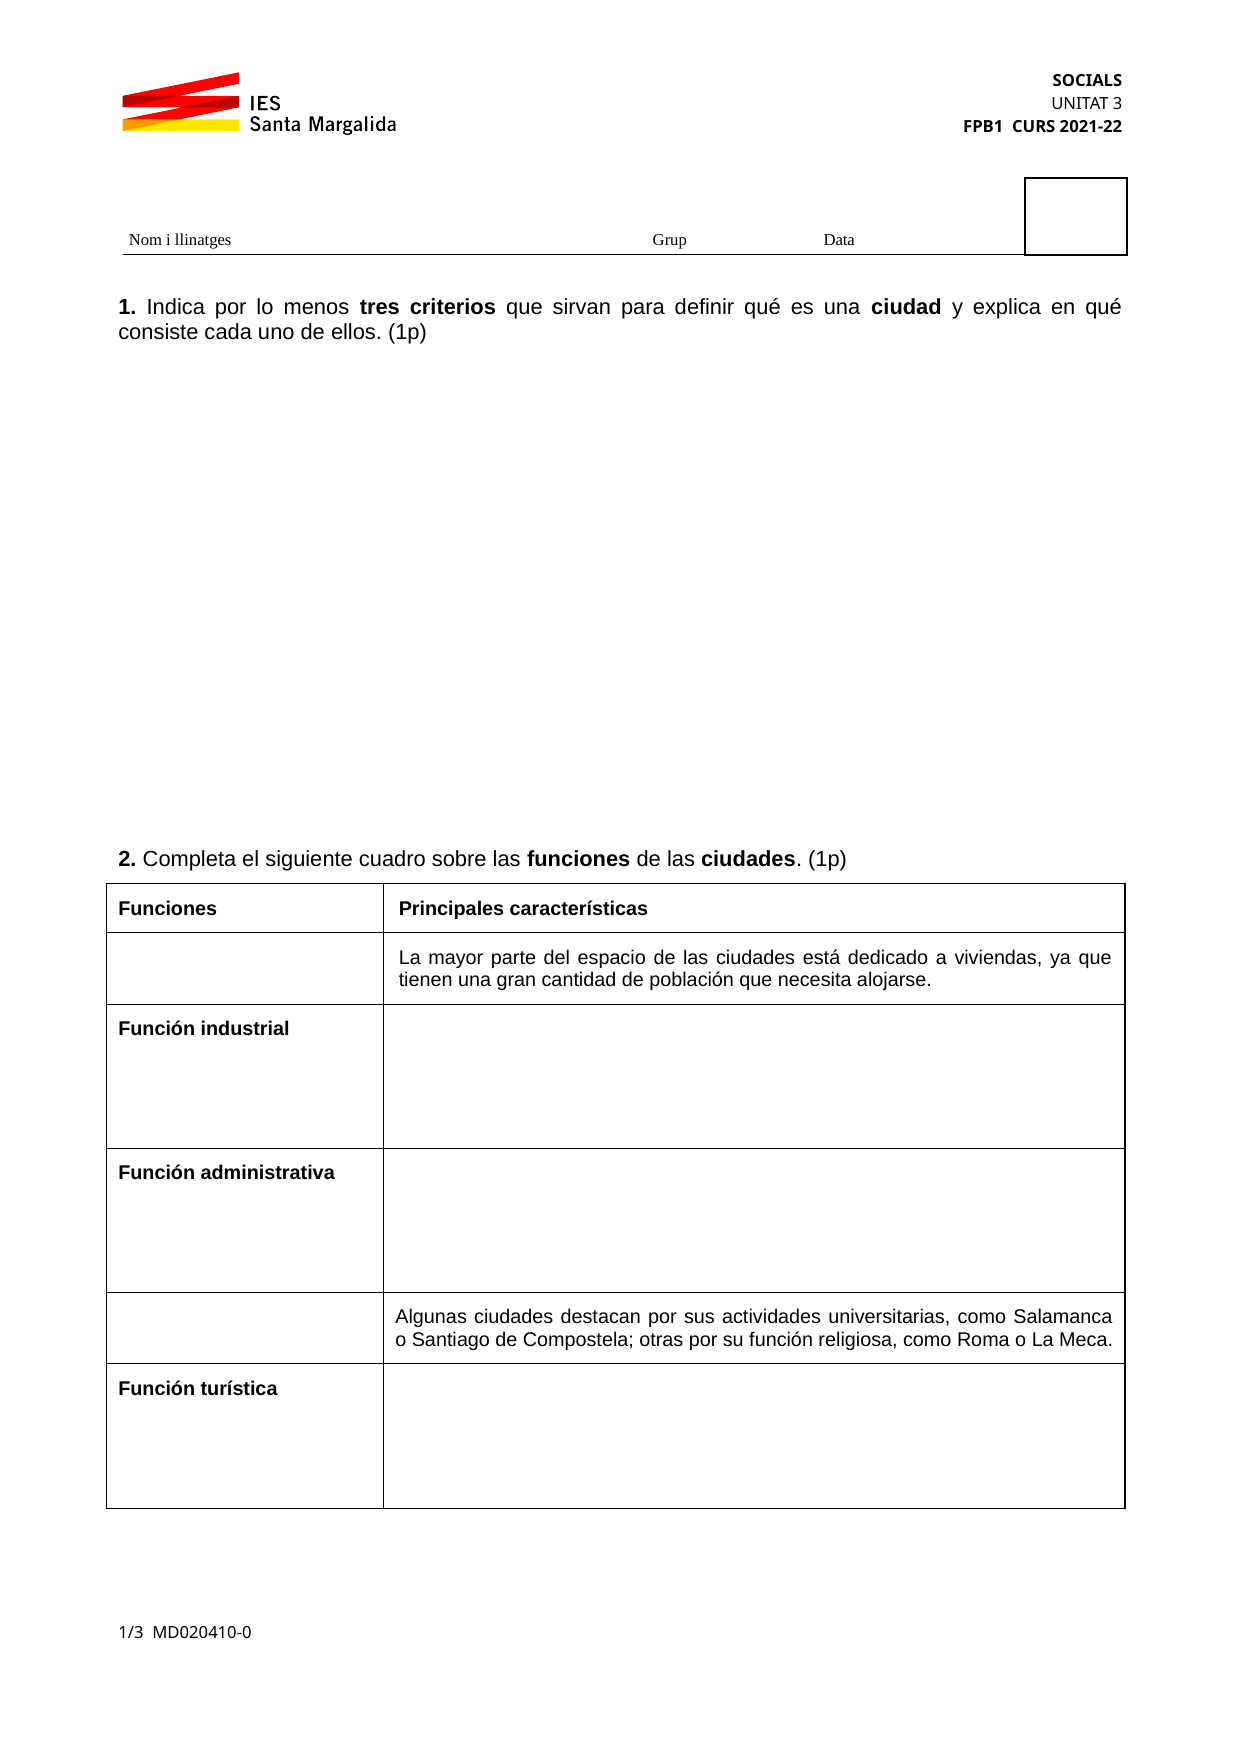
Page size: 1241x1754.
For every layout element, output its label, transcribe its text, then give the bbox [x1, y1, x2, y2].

table_header Principales características [384, 884, 1124, 932]
table_header Grup [647, 177, 715, 254]
table_header Funciones [107, 884, 383, 932]
table_cell La mayor parte del espacio de las ciudades está dedicado a viviendas, ya que tienen una gran cantidad de población que necesita alojarse. [384, 933, 1124, 1003]
text 1. Indica por lo menos tres criterios que sirvan para definir qué es una ciudad y explica en qué consiste cada uno de ellos. (1p) [118, 294, 1122, 344]
table_header [265, 177, 647, 254]
table_cell [384, 1149, 1124, 1292]
table_header [715, 177, 817, 254]
picture [122, 72, 396, 135]
table_header Nom i llinatges [123, 177, 265, 254]
table_cell [384, 1364, 1124, 1507]
table_header Data [818, 177, 890, 254]
table_cell Función turística [107, 1364, 383, 1507]
table_cell [107, 933, 383, 1003]
table_cell Función industrial [107, 1005, 383, 1148]
table_cell Algunas ciudades destacan por sus actividades universitarias, como Salamanca o Santiago de Compostela; otras por su función religiosa, como Roma o La Meca. [384, 1293, 1124, 1363]
table_header [890, 177, 1024, 254]
text 2. Completa el siguiente cuadro sobre las funciones de las ciudades. (1p) [118, 846, 1122, 871]
table_cell Función administrativa [107, 1149, 383, 1292]
table_header [1026, 179, 1126, 254]
table_cell [384, 1005, 1124, 1148]
table_cell [107, 1293, 383, 1363]
